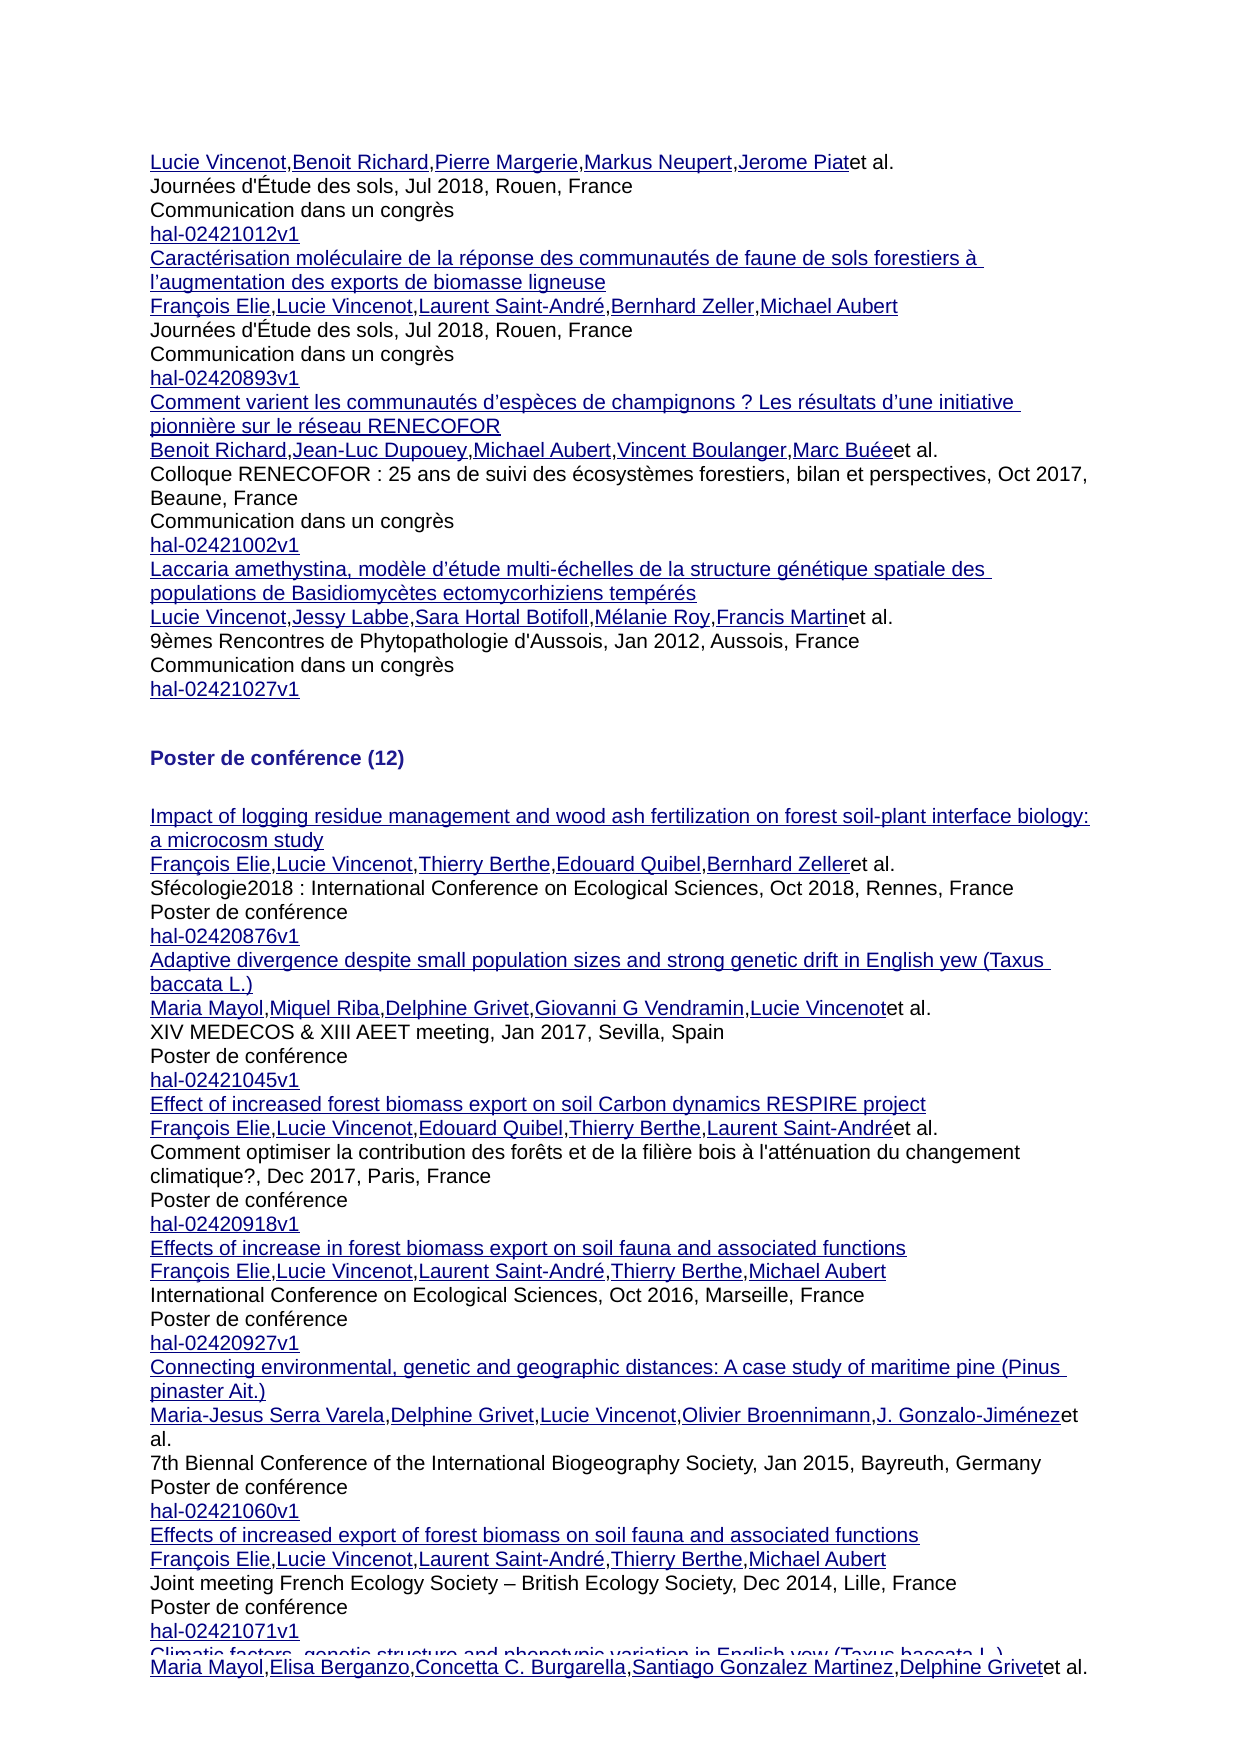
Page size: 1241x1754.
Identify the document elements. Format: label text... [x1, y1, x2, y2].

subtitle Poster de conférence (12) [150, 746, 1090, 770]
table_cell Lucie Vincenot,Benoit Richard,Pierre Margerie,Markus Neupert,Jerome Piatet al. Journées d'Étude des sols, Jul 2018, Rouen, France Communication dans un congrès hal-02421012v1 [150, 150, 1090, 246]
table_cell Effects of increase in forest biomass export on soil fauna and associated functions François Elie,Lucie Vincenot,Laurent Saint-André,Thierry Berthe,Michael Aubert International Conference on Ecological Sciences, Oct 2016, Marseille, France Poster de conférence hal-02420927v1 [150, 1235, 1090, 1355]
table_cell Caractérisation moléculaire de la réponse des communautés de faune de sols forestiers à l’augmentation des exports de biomasse ligneuse François Elie,Lucie Vincenot,Laurent Saint-André,Bernhard Zeller,Michael Aubert Journées d'Étude des sols, Jul 2018, Rouen, France Communication dans un congrès hal-02420893v1 [150, 246, 1090, 389]
table_header Impact of logging residue management and wood ash fertilization on forest soil-plant interface biology: [150, 804, 1090, 825]
table_cell Adaptive divergence despite small population sizes and strong genetic drift in English yew (Taxus baccata L.) Maria Mayol,Miquel Riba,Delphine Grivet,Giovanni G Vendramin,Lucie Vincenotet al. XIV MEDECOS & XIII AEET meeting, Jan 2017, Sevilla, Spain Poster de conférence hal-02421045v1 [150, 948, 1090, 1092]
table_cell Climatic factors, genetic structure and phenotypic variation in English yew (Taxus baccata L.) Maria Mayol,Elisa Berganzo,Concetta C. Burgarella,Santiago Gonzalez Martinez,Delphine Grivetet al. [150, 1643, 1090, 1679]
table_cell Comment varient les communautés d’espèces de champignons ? Les résultats d’une initiative pionnière sur le réseau RENECOFOR Benoit Richard,Jean-Luc Dupouey,Michael Aubert,Vincent Boulanger,Marc Buéeet al. Colloque RENECOFOR : 25 ans de suivi des écosystèmes forestiers, bilan et perspectives, Oct 2017, Beaune, France Communication dans un congrès hal-02421002v1 [150, 390, 1090, 557]
table_header a microcosm study François Elie,Lucie Vincenot,Thierry Berthe,Edouard Quibel,Bernhard Zelleret al. Sfécologie2018 : International Conference on Ecological Sciences, Oct 2018, Rennes, France Poster de conférence hal-02420876v1 [150, 826, 1090, 948]
table_cell Laccaria amethystina, modèle d’étude multi-échelles de la structure génétique spatiale des populations de Basidiomycètes ectomycorhiziens tempérés Lucie Vincenot,Jessy Labbe,Sara Hortal Botifoll,Mélanie Roy,Francis Martinet al. 9èmes Rencontres de Phytopathologie d'Aussois, Jan 2012, Aussois, France Communication dans un congrès hal-02421027v1 [150, 557, 1090, 701]
table_cell Connecting environmental, genetic and geographic distances: A case study of maritime pine (Pinus pinaster Ait.) Maria-Jesus Serra Varela,Delphine Grivet,Lucie Vincenot,Olivier Broennimann,J. Gonzalo-Jiménezet al. 7th Biennal Conference of the International Biogeography Society, Jan 2015, Bayreuth, Germany Poster de conférence hal-02421060v1 [150, 1355, 1090, 1523]
table_cell Effect of increased forest biomass export on soil Carbon dynamics RESPIRE project François Elie,Lucie Vincenot,Edouard Quibel,Thierry Berthe,Laurent Saint-Andréet al. Comment optimiser la contribution des forêts et de la filière bois à l'atténuation du changement climatique?, Dec 2017, Paris, France Poster de conférence hal-02420918v1 [150, 1092, 1090, 1235]
table_cell Effects of increased export of forest biomass on soil fauna and associated functions François Elie,Lucie Vincenot,Laurent Saint-André,Thierry Berthe,Michael Aubert Joint meeting French Ecology Society – British Ecology Society, Dec 2014, Lille, France Poster de conférence hal-02421071v1 [150, 1523, 1090, 1643]
